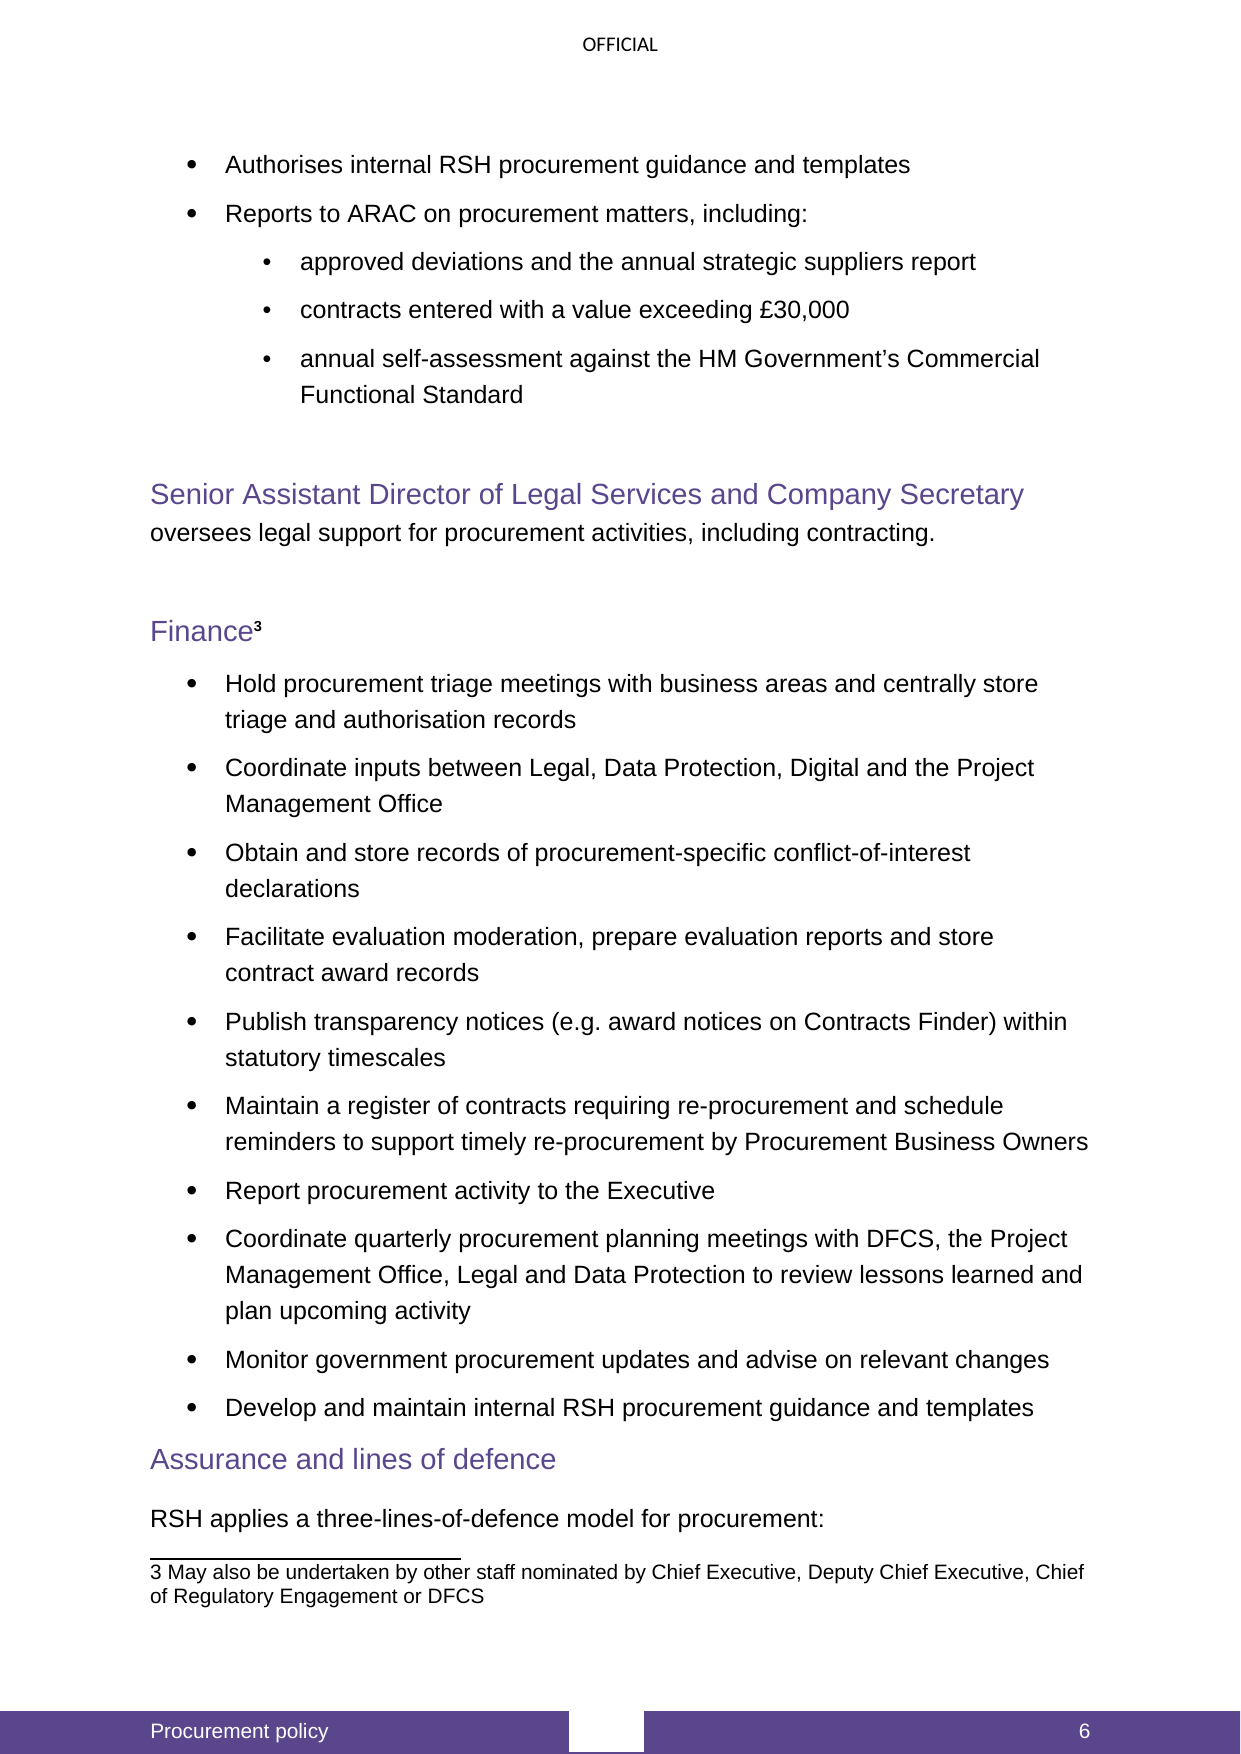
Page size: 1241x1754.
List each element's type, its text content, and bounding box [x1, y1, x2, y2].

list Monitor government procurement updates and advise on relevant changes [187, 1344, 1090, 1373]
text RSH applies a three-lines-of-defence model for procurement: [150, 1504, 1090, 1533]
list contracts entered with a value exceeding £30,000 [262, 296, 1090, 324]
list Reports to ARAC on procurement matters, including: [187, 198, 1090, 227]
list Report procurement activity to the Executive [187, 1176, 1090, 1204]
list Facilitate evaluation moderation, prepare evaluation reports and store contract award records [187, 922, 1090, 987]
list Hold procurement triage meetings with business areas and centrally store triage and authorisation records [187, 669, 1090, 733]
list Publish transparency notices (e.g. award notices on Contracts Finder) within statutory timescales [187, 1007, 1090, 1071]
list Coordinate inputs between Legal, Data Protection, Digital and the Project Management Office [187, 753, 1090, 818]
list annual self-assessment against the HM Government’s Commercial Functional Standard [262, 344, 1090, 409]
text Finance [150, 614, 1090, 648]
list Authorises internal RSH procurement guidance and templates [187, 150, 1090, 179]
list Develop and maintain internal RSH procurement guidance and templates [187, 1393, 1090, 1422]
list Obtain and store records of procurement-specific conflict-of-interest declarations [187, 838, 1090, 902]
list Coordinate quarterly procurement planning meetings with DFCS, the Project Management Office, Legal and Data Protection to review lessons learned and plan upcoming activity [187, 1224, 1090, 1325]
text Senior Assistant Director of Legal Services and Company Secretary oversees legal support for procurement activities, including contracting. [150, 477, 1090, 546]
list Maintain a register of contracts requiring re-procurement and schedule reminders to support timely re-procurement by Procurement Business Owners [187, 1091, 1090, 1156]
subtitle Assurance and lines of defence [150, 1442, 1090, 1475]
list approved deviations and the annual strategic suppliers report [262, 247, 1090, 276]
text May also be undertaken by other staff nominated by Chief Executive, Deputy Chief Executive, Chief of Regulatory Engagement or DFCS [150, 1559, 1090, 1607]
